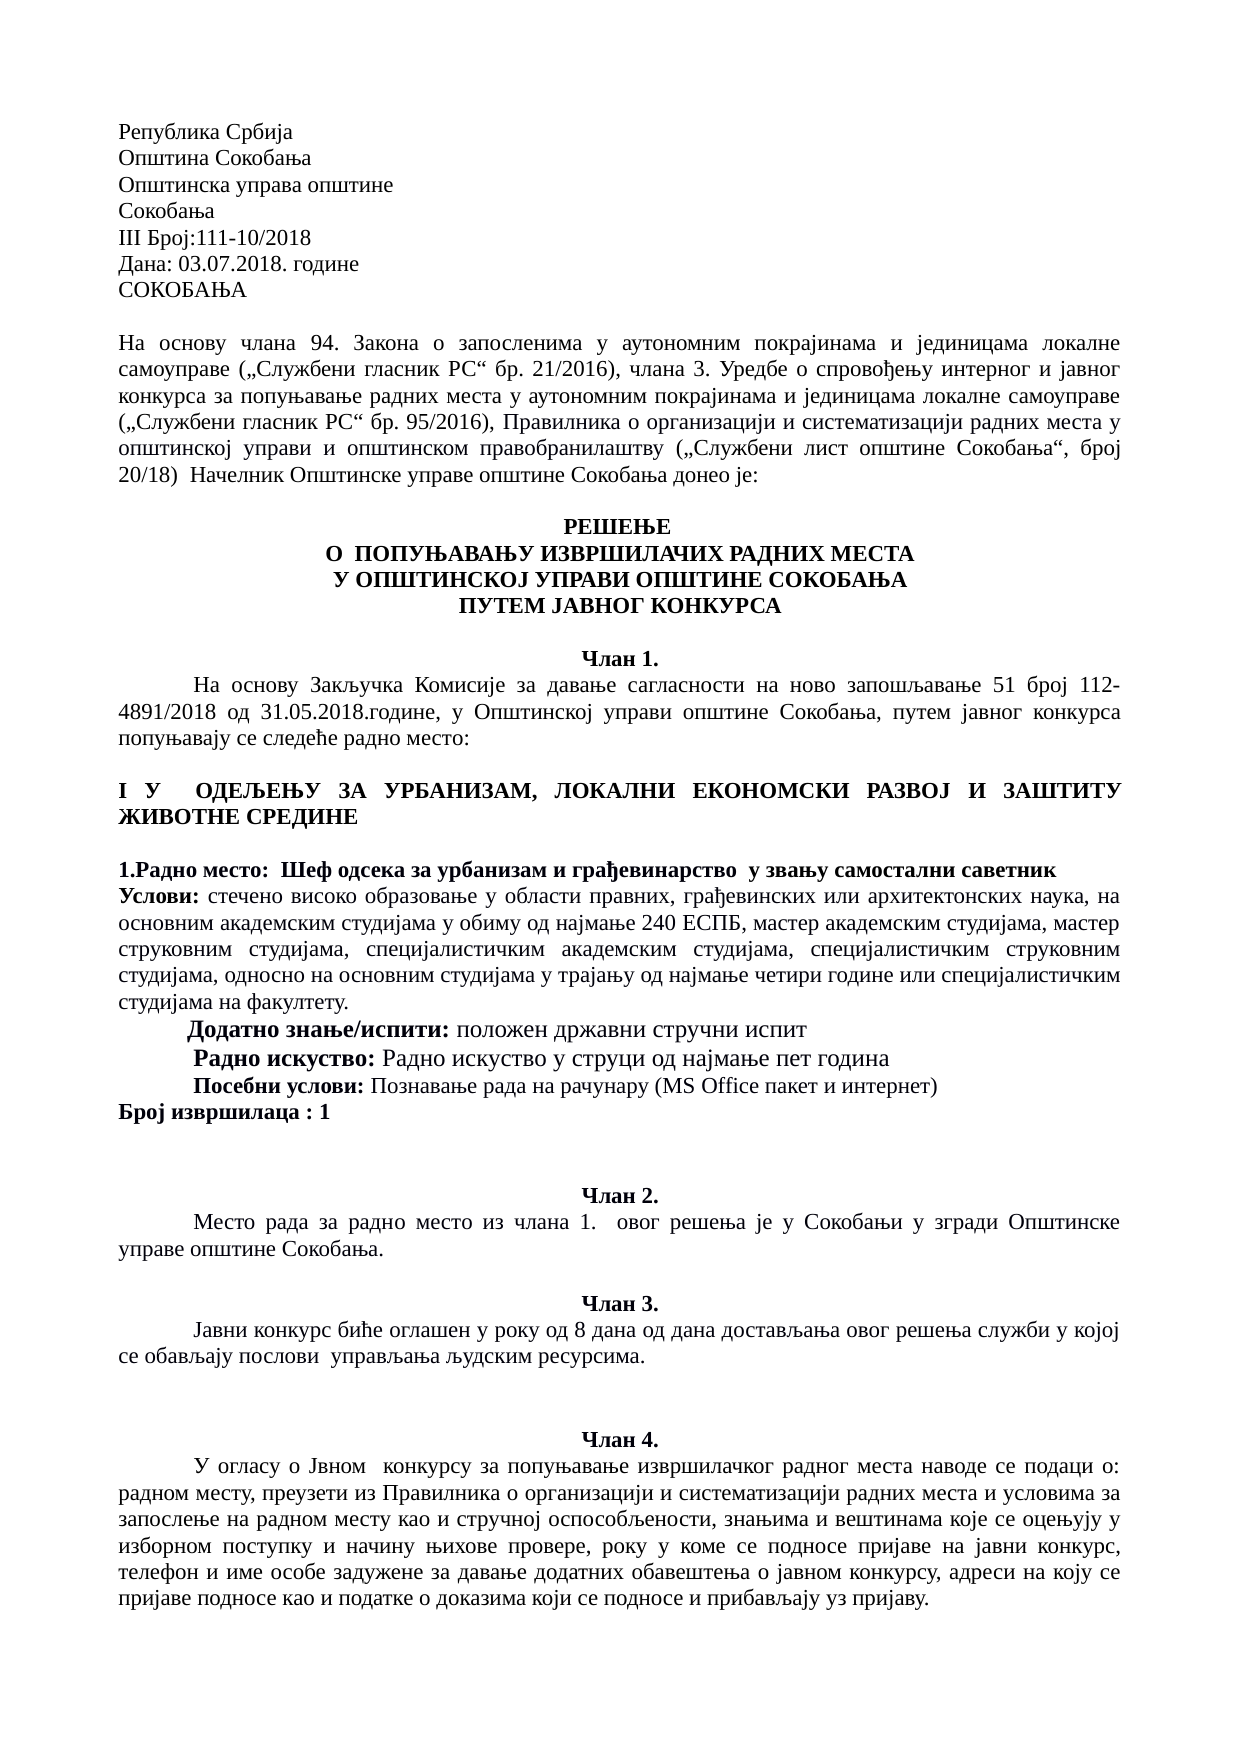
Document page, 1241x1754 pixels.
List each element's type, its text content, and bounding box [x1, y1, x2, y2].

text Члан 3. [118, 1290, 1122, 1316]
text У ОПШТИНСКОЈ УПРАВИ ОПШТИНЕ СОКОБАЊА [118, 566, 1122, 592]
text Број извршилаца : 1 [118, 1098, 1122, 1124]
text РЕШЕЊЕ [118, 513, 1122, 540]
text Члан 1. [118, 645, 1122, 672]
text I У ОДЕЉЕЊУ ЗА УРБАНИЗАМ, ЛОКАЛНИ ЕКОНОМСКИ РАЗВОЈ И ЗАШТИТУ ЖИВОТНЕ СРЕДИНЕ [118, 777, 1122, 830]
text Члан 2. [118, 1182, 1122, 1208]
text Општинска управа општине [118, 171, 1122, 197]
text Република Србија [118, 118, 1122, 144]
text Место рада за раднo местo из члана 1. овог решења је у Сокобањи у згради Општинске управе општине Сокобања. [118, 1208, 1122, 1261]
text Јавни конкурс биће оглашен у року од 8 дана од дана достављања овог решења служби у којој се обављају послови управљања људским ресурсима. [118, 1316, 1122, 1369]
text О ПОПУЊАВАЊУ ИЗВРШИЛАЧИХ РАДНИХ МЕСТА [118, 540, 1122, 566]
text III Број:111-10/2018 [118, 223, 1122, 250]
text 1.Радно место: Шеф одсека за урбанизам и грађевинарство у звању самостални саветник [118, 856, 1122, 882]
text Додатно знање/испити: положен државни стручни испит [118, 1014, 1122, 1043]
text Општина Сокобања [118, 144, 1122, 171]
text На основу члана 94. Закона о запосленима у аутономним покрајинама и јединицама локалне самоуправе („Службени гласник РС“ бр. 21/2016), члана 3. Уредбе о спровођењу интерног и јавног конкурса за попуњавање радних места у аутономним покрајинама и јединицама локалне самоуправе („Службени гласник РС“ бр. 95/2016), Правилника о организацији и систематизацији радних места у општинској управи и општинском правобранилаштву („Службени лист општине Сокобања“, број 20/18) Начелник Општинске управе општине Сокобања донео је: [118, 329, 1122, 487]
text Дана: 03.07.2018. године [118, 250, 1122, 276]
text Посебни услови: Познавање рада на рачунару (MS Office пакет и интернет) [118, 1072, 1122, 1098]
text СОКОБАЊА [118, 276, 1122, 303]
text Сокобања [118, 197, 1122, 223]
text ПУТЕМ ЈАВНОГ КОНКУРСА [118, 592, 1122, 619]
text Члан 4. [118, 1426, 1122, 1453]
text Услови: стечено високо образовање у области правних, грађевинских или архитектонских наука, на основним академским студијама у обиму од најмање 240 ЕСПБ, мастер академским студијама, мастер струковним студијама, специјалистичким академским студијама, специјалистичким струковним студијама, односно на основним студијама у трајању од најмање четири године или специјалистичким студијама на факултету. [118, 882, 1122, 1014]
text Радно искуство: Радно искуство у струци од најмање пет година [118, 1043, 1122, 1072]
text На основу Закључка Комисије за давање сагласности на ново запошљавање 51 број 112-4891/2018 од 31.05.2018.године, у Општинској управи општине Сокобања, путем јавног конкурса попуњавају се следећe раднo местo: [118, 672, 1122, 751]
text У огласу о Јвном конкурсу за попуњавање извршилачког радног места наводе се подаци о: радном месту, преузети из Правилника о организацији и систематизацији радних места и условима за запослење на радном месту као и стручној оспособљености, знањима и вештинама које се оцењују у изборном поступку и начину њихове провере, року у коме се подносе пријаве на јавни конкурс, телефон и име особе задужене за давање додатних обавештења о јавном конкурсу, адреси на коју се пријаве подносе као и податке о доказима који се подносе и прибављају уз пријаву. [118, 1453, 1122, 1611]
